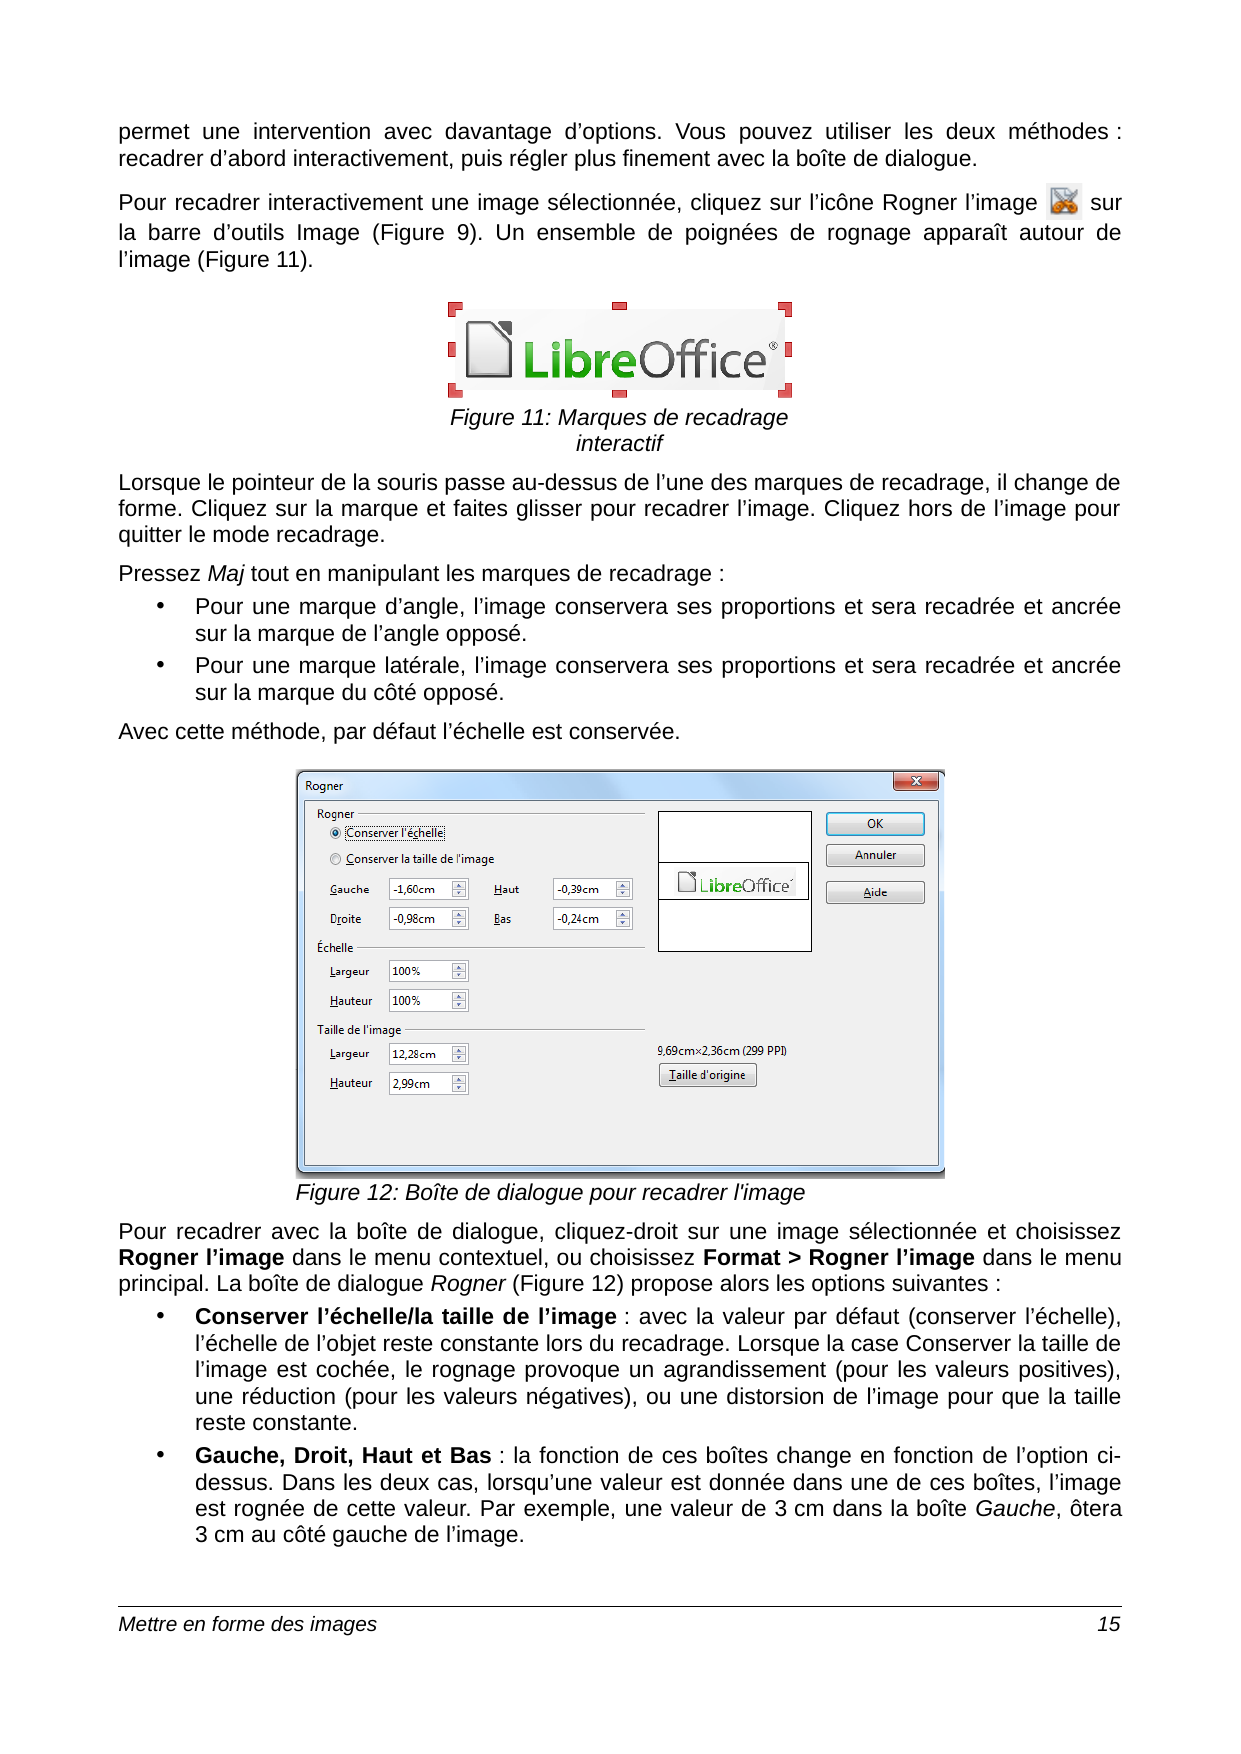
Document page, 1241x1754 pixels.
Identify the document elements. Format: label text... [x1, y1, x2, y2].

text Figure 12: Boîte de dialogue pour recadrer l'image [295, 1179, 945, 1205]
text Lorsque le pointeur de la souris passe au-dessus de l’une des marques de recadrage, il change de forme. Cliquez sur la marque et faites glisser pour recadrer l’image. Cliquez hors de l’image pour quitter le mode recadrage. [118, 469, 1122, 548]
list Pour recadrer avec la boîte de dialogue, cliquez-droit sur une image sélectionnée et choisissez Rogner l’image dans le menu contextuel, ou choisissez Format > Rogner l’image dans le menu principal. La boîte de dialogue Rogner (Figure 12) propose alors les options suivantes : [118, 1218, 1122, 1297]
picture [295, 769, 945, 1179]
text Avec cette méthode, par défaut l’échelle est conservée. [118, 718, 1122, 744]
list Pour une marque d’angle, l’image conservera ses proportions et sera recadrée et ancrée sur la marque de l’angle opposé. [156, 593, 1122, 646]
text Pour recadrer interactivement une image sélectionnée, cliquez sur l’icône Rogner l’image sur la barre d’outils Image (Figure 9). Un ensemble de poignées de rognage apparaît autour de l’image (Figure 11). [118, 183, 1122, 272]
list Pour une marque latérale, l’image conservera ses proportions et sera recadrée et ancrée sur la marque du côté opposé. [156, 652, 1122, 706]
text permet une intervention avec davantage d’options. Vous pouvez utiliser les deux méthodes : recadrer d’abord interactivement, puis régler plus finement avec la boîte de dialogue. [118, 118, 1122, 171]
list Conserver l’échelle/la taille de l’image : avec la valeur par défaut (conserver l’échelle), l’échelle de l’objet reste constante lors du recadrage. Lorsque la case Conserver la taille de l’image est cochée, le rognage provoque un agrandissement (pour les valeurs positives), une réduction (pour les valeurs négatives), ou une distorsion de l’image pour que la taille reste constante. [156, 1303, 1122, 1436]
text Figure 11: Marques de recadrage interactif [443, 404, 797, 456]
list Pressez Maj tout en manipulant les marques de recadrage : [118, 560, 1122, 587]
picture [1046, 183, 1083, 220]
list Gauche, Droit, Haut et Bas : la fonction de ces boîtes change en fonction de l’option ci-dessus. Dans les deux cas, lorsqu’une valeur est donnée dans une de ces boîtes, l’image est rognée de cette valeur. Par exemple, une valeur de 3 cm dans la boîte Gauche, ôtera 3 cm au côté gauche de l’image. [156, 1442, 1122, 1548]
picture [443, 297, 798, 404]
